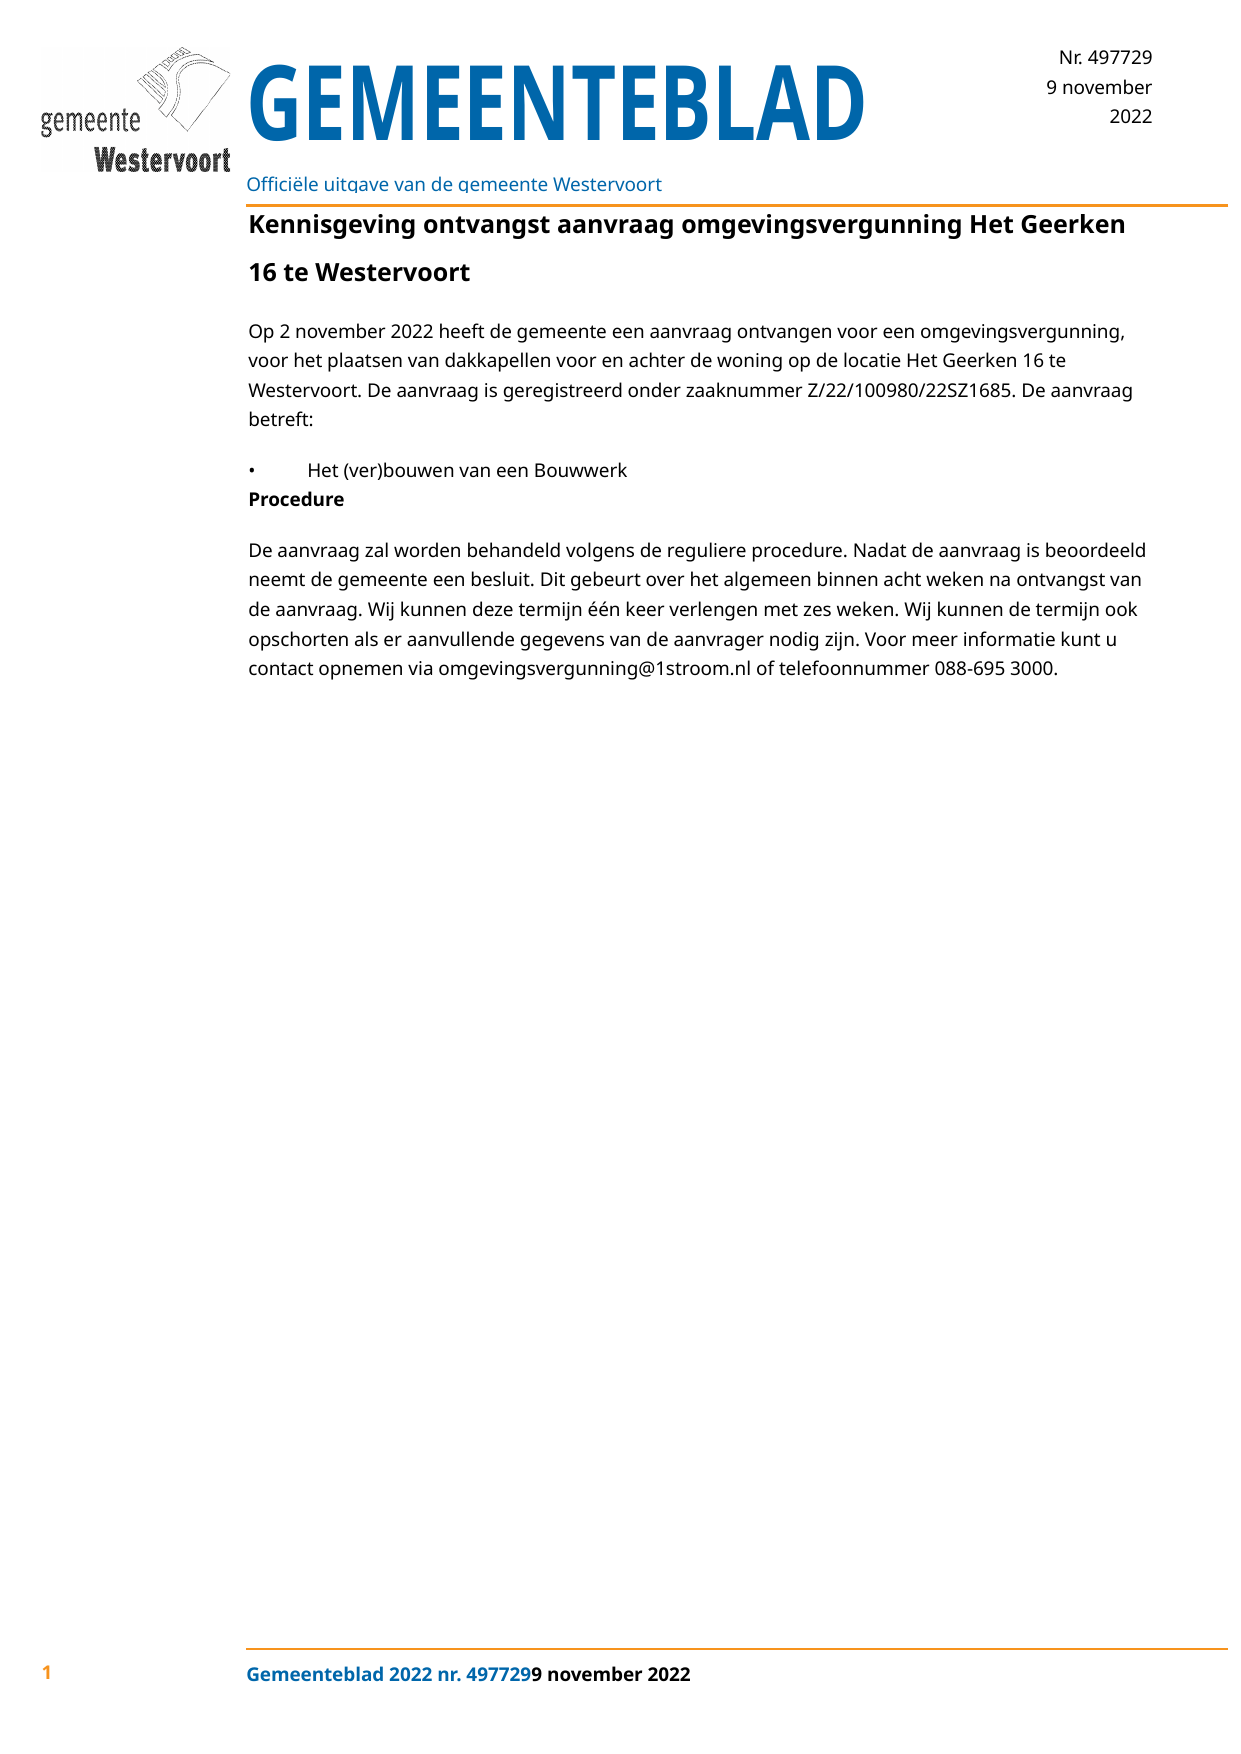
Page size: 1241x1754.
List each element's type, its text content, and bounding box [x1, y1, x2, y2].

list Het (ver)bouwen van een Bouwwerk [248, 457, 1152, 483]
text De aanvraag zal worden behandeld volgens de reguliere procedure. Nadat de aanvraag is beoordeeld neemt de gemeente een besluit. Dit gebeurt over het algemeen binnen acht weken na ontvangst van de aanvraag. Wij kunnen deze termijn één keer verlengen met zes weken. Wij kunnen de termijn ook opschorten als er aanvullende gegevens van de aanvrager nodig zijn. Voor meer informatie kunt u contact opnemen via omgevingsvergunning@1stroom.nl of telefoonnummer 088-695 3000. [248, 537, 1152, 681]
text Op 2 november 2022 heeft de gemeente een aanvraag ontvangen voor een omgevingsvergunning, voor het plaatsen van dakkapellen voor en achter de woning op de locatie Het Geerken 16 te Westervoort. De aanvraag is geregistreerd onder zaaknummer Z/22/100980/22SZ1685. De aanvraag betreft: [248, 318, 1152, 432]
picture [41, 47, 231, 172]
text Kennisgeving ontvangst aanvraag omgevingsvergunning Het Geerken 16 te Westervoort [248, 207, 1152, 288]
text Procedure [248, 487, 1152, 512]
